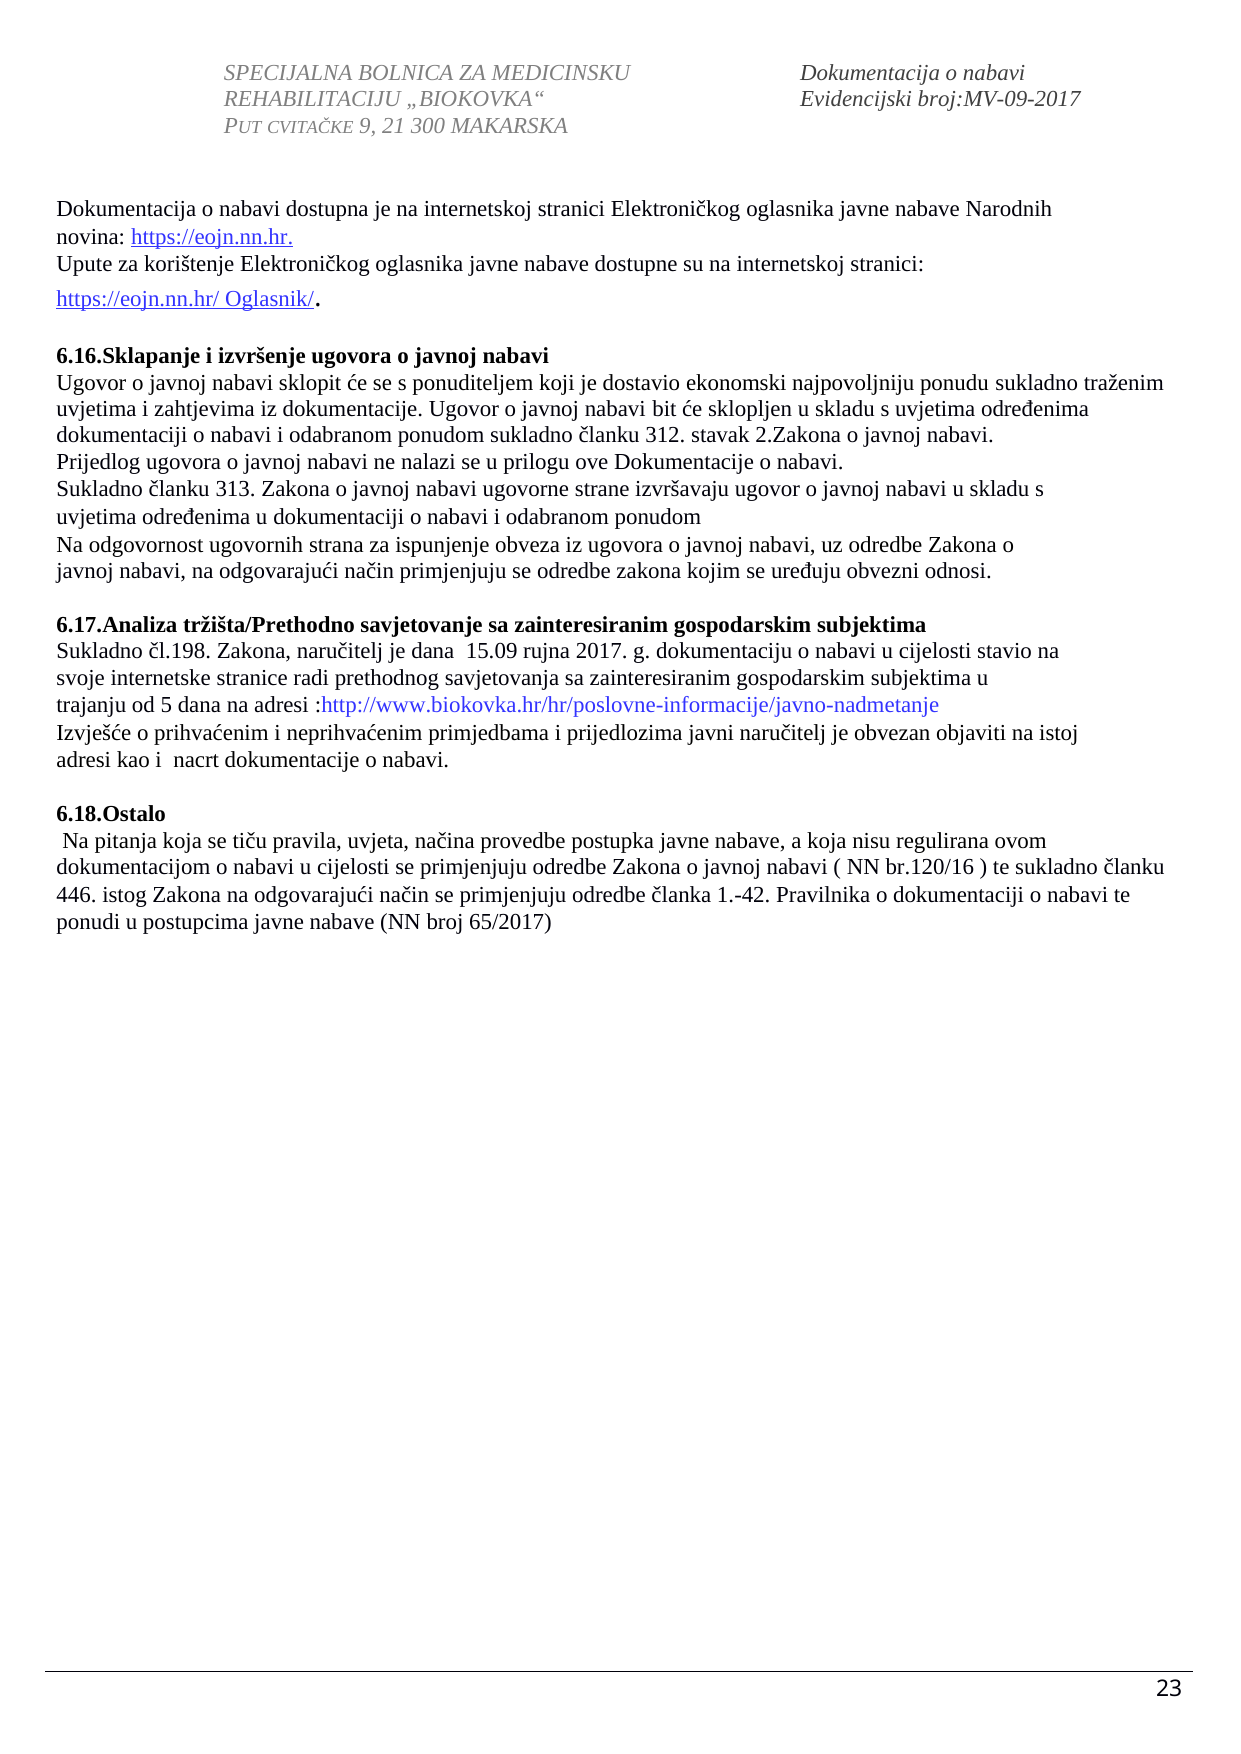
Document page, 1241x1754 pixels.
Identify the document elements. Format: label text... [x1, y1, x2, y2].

text 6.17.Analiza tržišta/Prethodno savjetovanje sa zainteresiranim gospodarskim subjektima [56, 611, 1182, 637]
text javnoj nabavi, na odgovarajući način primjenjuju se odredbe zakona kojim se uređuju obvezni odnosi. [56, 557, 1182, 583]
text Ugovor o javnoj nabavi sklopit će se s ponuditeljem koji je dostavio ekonomski najpovoljniju ponudu sukladno traženim uvjetima i zahtjevima iz dokumentacije. Ugovor o javnoj nabavi bit će sklopljen u skladu s uvjetima određenima dokumentaciji o nabavi i odabranom ponudom sukladno članku 312. stavak 2.Zakona o javnoj nabavi. [56, 369, 1182, 448]
text adresi kao i nacrt dokumentacije o nabavi. [56, 746, 1182, 773]
text Izvješće o prihvaćenim i neprihvaćenim primjedbama i prijedlozima javni naručitelj je obvezan objaviti na istoj [56, 719, 1182, 745]
text Prijedlog ugovora o javnoj nabavi ne nalazi se u prilogu ove Dokumentacije o nabavi. [56, 448, 1182, 474]
text novina: https://eojn.nn.hr. [56, 223, 1182, 249]
text dokumentacijom o nabavi u cijelosti se primjenjuju odredbe Zakona o javnoj nabavi ( NN br.120/16 ) te sukladno članku 446. istog Zakona na odgovarajući način se primjenjuju odredbe članka 1.-42. Pravilnika o dokumentaciji o nabavi te ponudi u postupcima javne nabave (NN broj 65/2017) [56, 853, 1182, 935]
text Na odgovornost ugovornih strana za ispunjenje obveza iz ugovora o javnoj nabavi, uz odredbe Zakona o [56, 531, 1182, 557]
text 6.18.Ostalo [56, 800, 1182, 827]
text 6.16.Sklapanje i izvršenje ugovora o javnoj nabavi [56, 342, 1182, 369]
text uvjetima određenima u dokumentaciji o nabavi i odabranom ponudom [56, 503, 1182, 529]
text https://eojn.nn.hr/ Oglasnik/. [56, 278, 1182, 314]
text trajanju od 5 dana na adresi :http://www.biokovka.hr/hr/poslovne-informacije/javno-nadmetanje [56, 691, 1182, 718]
text svoje internetske stranice radi prethodnog savjetovanja sa zainteresiranim gospodarskim subjektima u [56, 664, 1182, 690]
text Sukladno članku 313. Zakona o javnoj nabavi ugovorne strane izvršavaju ugovor o javnoj nabavi u skladu s [56, 475, 1182, 502]
text Dokumentacija o nabavi dostupna je na internetskoj stranici Elektroničkog oglasnika javne nabave Narodnih [56, 195, 1182, 222]
text Upute za korištenje Elektroničkog oglasnika javne nabave dostupne su na internetskoj stranici: [56, 251, 1182, 277]
text Na pitanja koja se tiču pravila, uvjeta, načina provedbe postupka javne nabave, a koja nisu regulirana ovom [56, 827, 1182, 853]
text Sukladno čl.198. Zakona, naručitelj je dana 15.09 rujna 2017. g. dokumentaciju o nabavi u cijelosti stavio na [56, 637, 1182, 664]
